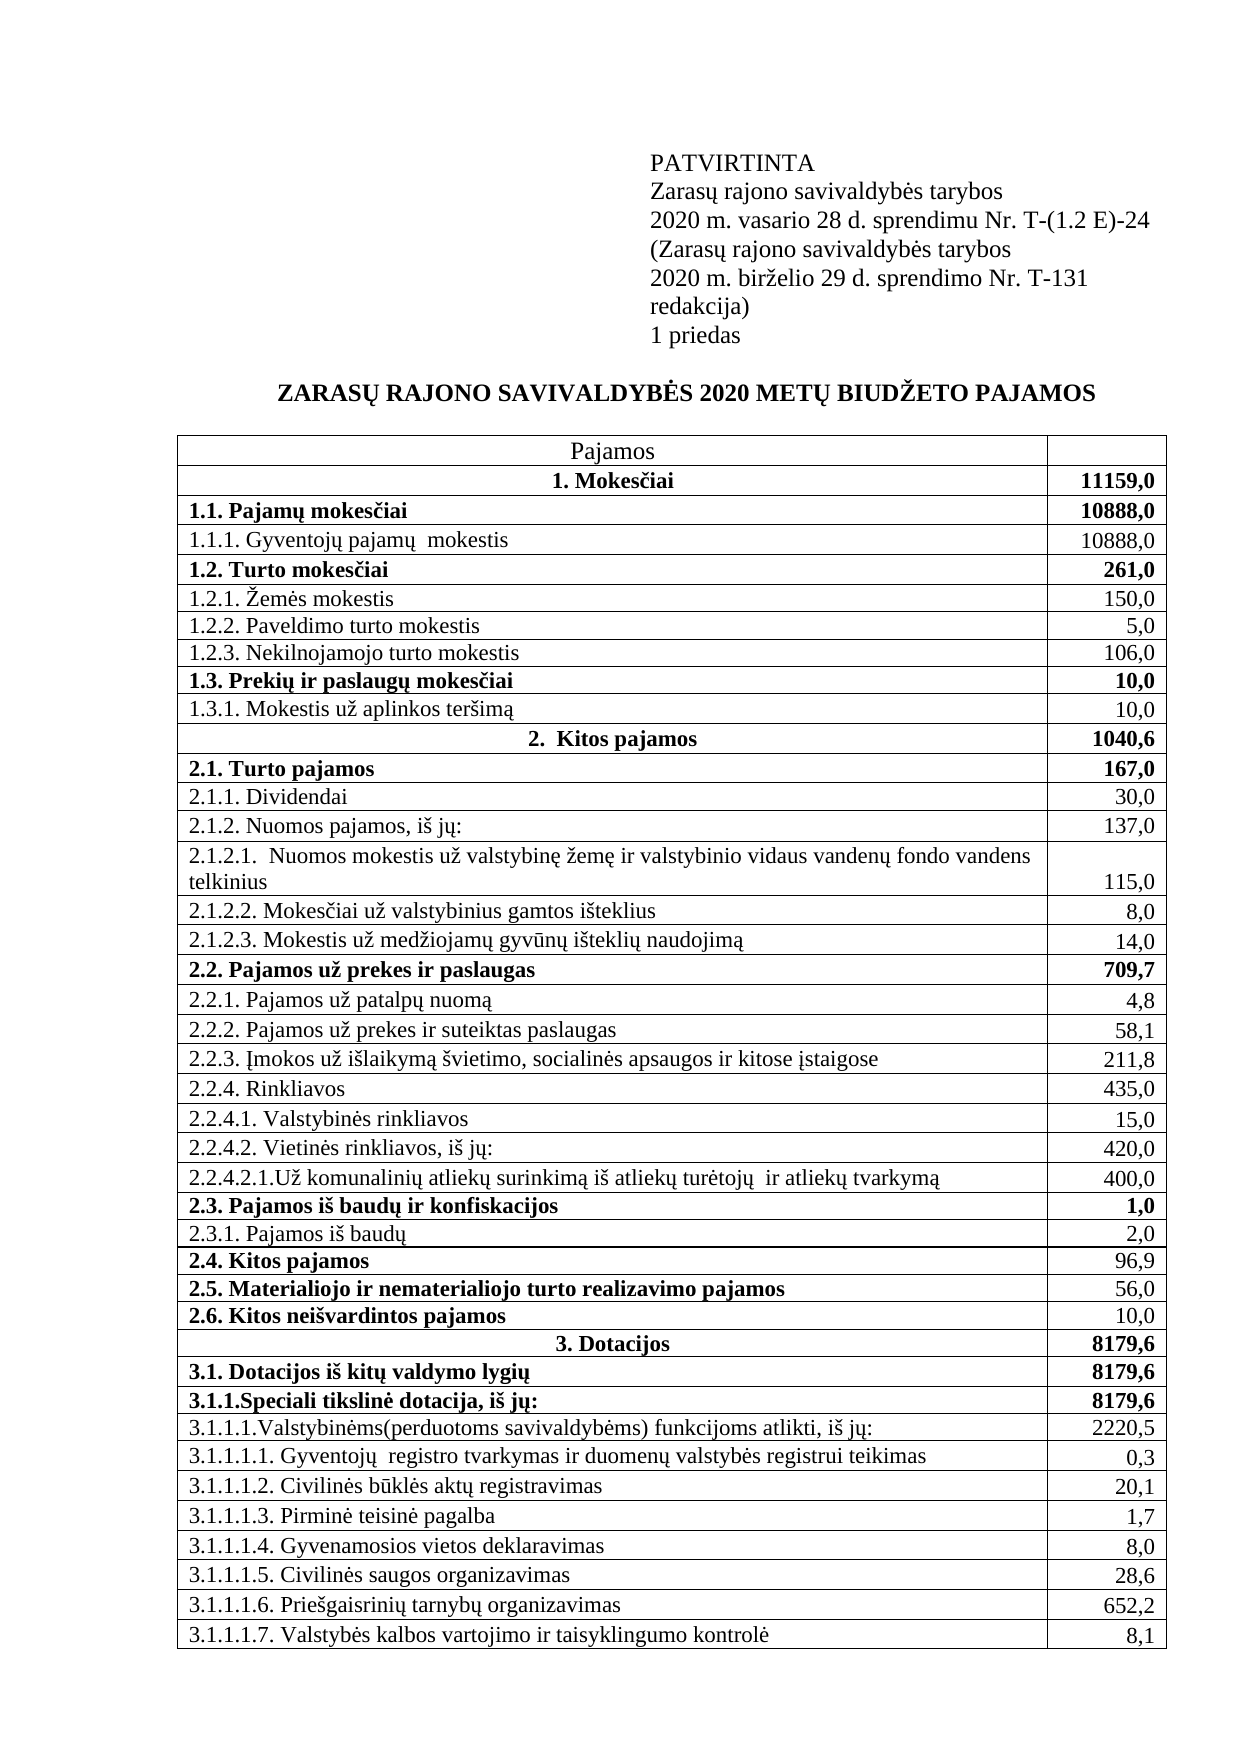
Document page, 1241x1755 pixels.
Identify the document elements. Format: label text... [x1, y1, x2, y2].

table_cell 261,0 [1048, 555, 1166, 584]
table_cell 8,0 [1048, 896, 1166, 924]
table_cell 1.1.1. Gyventojų pajamų mokestis [178, 525, 1047, 554]
table_cell 2.5. Materialiojo ir nematerialiojo turto realizavimo pajamos [178, 1275, 1047, 1301]
table_cell 58,1 [1048, 1015, 1166, 1043]
table_cell 1040,6 [1048, 724, 1166, 753]
table_header [1048, 436, 1166, 465]
text 2020 m. vasario 28 d. sprendimu Nr. T-(1.2 E)-24 [650, 205, 1196, 234]
table_cell 2.1. Turto pajamos [178, 754, 1047, 782]
text (Zarasų rajono savivaldybės tarybos [650, 234, 1196, 263]
table_cell 28,6 [1048, 1560, 1166, 1589]
table_cell 211,8 [1048, 1044, 1166, 1073]
table_cell 2.6. Kitos neišvardintos pajamos [178, 1302, 1047, 1328]
text redakcija) [650, 291, 1196, 320]
table_cell 420,0 [1048, 1133, 1166, 1162]
table_cell 3.1.1.1.5. Civilinės saugos organizavimas [178, 1560, 1047, 1589]
table_cell 2. Kitos pajamos [178, 724, 1047, 753]
table_cell 1.3. Prekių ir paslaugų mokesčiai [178, 667, 1047, 693]
table_cell 3.1.1.Speciali tikslinė dotacija, iš jų: [178, 1387, 1047, 1413]
table_cell 400,0 [1048, 1163, 1166, 1192]
table_cell 3.1.1.1.4. Gyvenamosios vietos deklaravimas [178, 1531, 1047, 1559]
table_cell 3.1.1.1.6. Priešgaisrinių tarnybų organizavimas [178, 1590, 1047, 1618]
table_cell 5,0 [1048, 612, 1166, 638]
table_cell 150,0 [1048, 585, 1166, 611]
table_cell 10888,0 [1048, 496, 1166, 524]
text PATVIRTINTA [650, 148, 1196, 176]
table_cell 8,1 [1048, 1620, 1166, 1648]
table_cell 1,0 [1048, 1193, 1166, 1219]
table_cell 2.2.4. Rinkliavos [178, 1074, 1047, 1102]
table_cell 2.3.1. Pajamos iš baudų [178, 1220, 1047, 1246]
table_cell 3.1. Dotacijos iš kitų valdymo lygių [178, 1357, 1047, 1386]
table_cell 1.2. Turto mokesčiai [178, 555, 1047, 584]
table_cell 2.1.2.2. Mokesčiai už valstybinius gamtos išteklius [178, 896, 1047, 924]
table_cell 3.1.1.1.3. Pirminė teisinė pagalba [178, 1501, 1047, 1529]
text 1 priedas [650, 320, 1196, 349]
table_cell 14,0 [1048, 925, 1166, 954]
table_cell 2.1.2.1. Nuomos mokestis už valstybinę žemę ir valstybinio vidaus vandenų fondo vandens telkinius [178, 842, 1047, 895]
table_cell 11159,0 [1048, 466, 1166, 494]
table_cell 96,9 [1048, 1248, 1166, 1274]
table_cell 8179,6 [1048, 1387, 1166, 1413]
table_cell 2.2.2. Pajamos už prekes ir suteiktas paslaugas [178, 1015, 1047, 1043]
table_cell 2.1.1. Dividendai [178, 783, 1047, 810]
table_cell 1.2.1. Žemės mokestis [178, 585, 1047, 611]
table_cell 435,0 [1048, 1074, 1166, 1102]
table_header Pajamos [178, 436, 1047, 465]
table_cell 652,2 [1048, 1590, 1166, 1618]
table_cell 3.1.1.1.1. Gyventojų registro tvarkymas ir duomenų valstybės registrui teikimas [178, 1441, 1047, 1470]
table_cell 1.1. Pajamų mokesčiai [178, 496, 1047, 524]
table_cell 2.2.4.2. Vietinės rinkliavos, iš jų: [178, 1133, 1047, 1162]
text ZARASŲ RAJONO SAVIVALDYBĖS 2020 METŲ BIUDŽETO PAJAMOS [177, 378, 1196, 406]
table_cell 56,0 [1048, 1275, 1166, 1301]
table_cell 3.1.1.1.2. Civilinės būklės aktų registravimas [178, 1471, 1047, 1500]
table_cell 2.2.3. Įmokos už išlaikymą švietimo, socialinės apsaugos ir kitose įstaigose [178, 1044, 1047, 1073]
table_cell 10,0 [1048, 1302, 1166, 1328]
table_cell 1.2.3. Nekilnojamojo turto mokestis [178, 640, 1047, 666]
table_cell 3.1.1.1.7. Valstybės kalbos vartojimo ir taisyklingumo kontrolė [178, 1620, 1047, 1648]
text Zarasų rajono savivaldybės tarybos [650, 176, 1196, 205]
table_cell 15,0 [1048, 1104, 1166, 1132]
table_cell 2,0 [1048, 1220, 1166, 1246]
table_cell 1. Mokesčiai [178, 466, 1047, 494]
table_cell 137,0 [1048, 811, 1166, 841]
table_cell 2.1.2. Nuomos pajamos, iš jų: [178, 811, 1047, 841]
table_cell 4,8 [1048, 985, 1166, 1013]
table_cell 8,0 [1048, 1531, 1166, 1559]
table_cell 3.1.1.1.Valstybinėms(perduotoms savivaldybėms) funkcijoms atlikti, iš jų: [178, 1414, 1047, 1440]
table_cell 1.2.2. Paveldimo turto mokestis [178, 612, 1047, 638]
table_cell 10888,0 [1048, 525, 1166, 554]
table_cell 167,0 [1048, 754, 1166, 782]
table_cell 1.3.1. Mokestis už aplinkos teršimą [178, 694, 1047, 723]
table_cell 2.1.2.3. Mokestis už medžiojamų gyvūnų išteklių naudojimą [178, 925, 1047, 954]
table_cell 2.3. Pajamos iš baudų ir konfiskacijos [178, 1193, 1047, 1219]
table_cell 10,0 [1048, 667, 1166, 693]
table_cell 2.2.1. Pajamos už patalpų nuomą [178, 985, 1047, 1013]
table_cell 8179,6 [1048, 1330, 1166, 1356]
table_cell 0,3 [1048, 1441, 1166, 1470]
table_cell 106,0 [1048, 640, 1166, 666]
table_cell 20,1 [1048, 1471, 1166, 1500]
table_cell 10,0 [1048, 694, 1166, 723]
table_cell 2.2. Pajamos už prekes ir paslaugas [178, 955, 1047, 984]
table_cell 1,7 [1048, 1501, 1166, 1529]
table_cell 2.4. Kitos pajamos [178, 1248, 1047, 1274]
table_cell 709,7 [1048, 955, 1166, 984]
table_cell 3. Dotacijos [178, 1330, 1047, 1356]
table_cell 115,0 [1048, 842, 1166, 895]
table_cell 2.2.4.2.1.Už komunalinių atliekų surinkimą iš atliekų turėtojų ir atliekų tvarkymą [178, 1163, 1047, 1192]
table_cell 2220,5 [1048, 1414, 1166, 1440]
table_cell 2.2.4.1. Valstybinės rinkliavos [178, 1104, 1047, 1132]
text 2020 m. birželio 29 d. sprendimo Nr. T-131 [650, 263, 1196, 291]
table_cell 30,0 [1048, 783, 1166, 810]
table_cell 8179,6 [1048, 1357, 1166, 1386]
